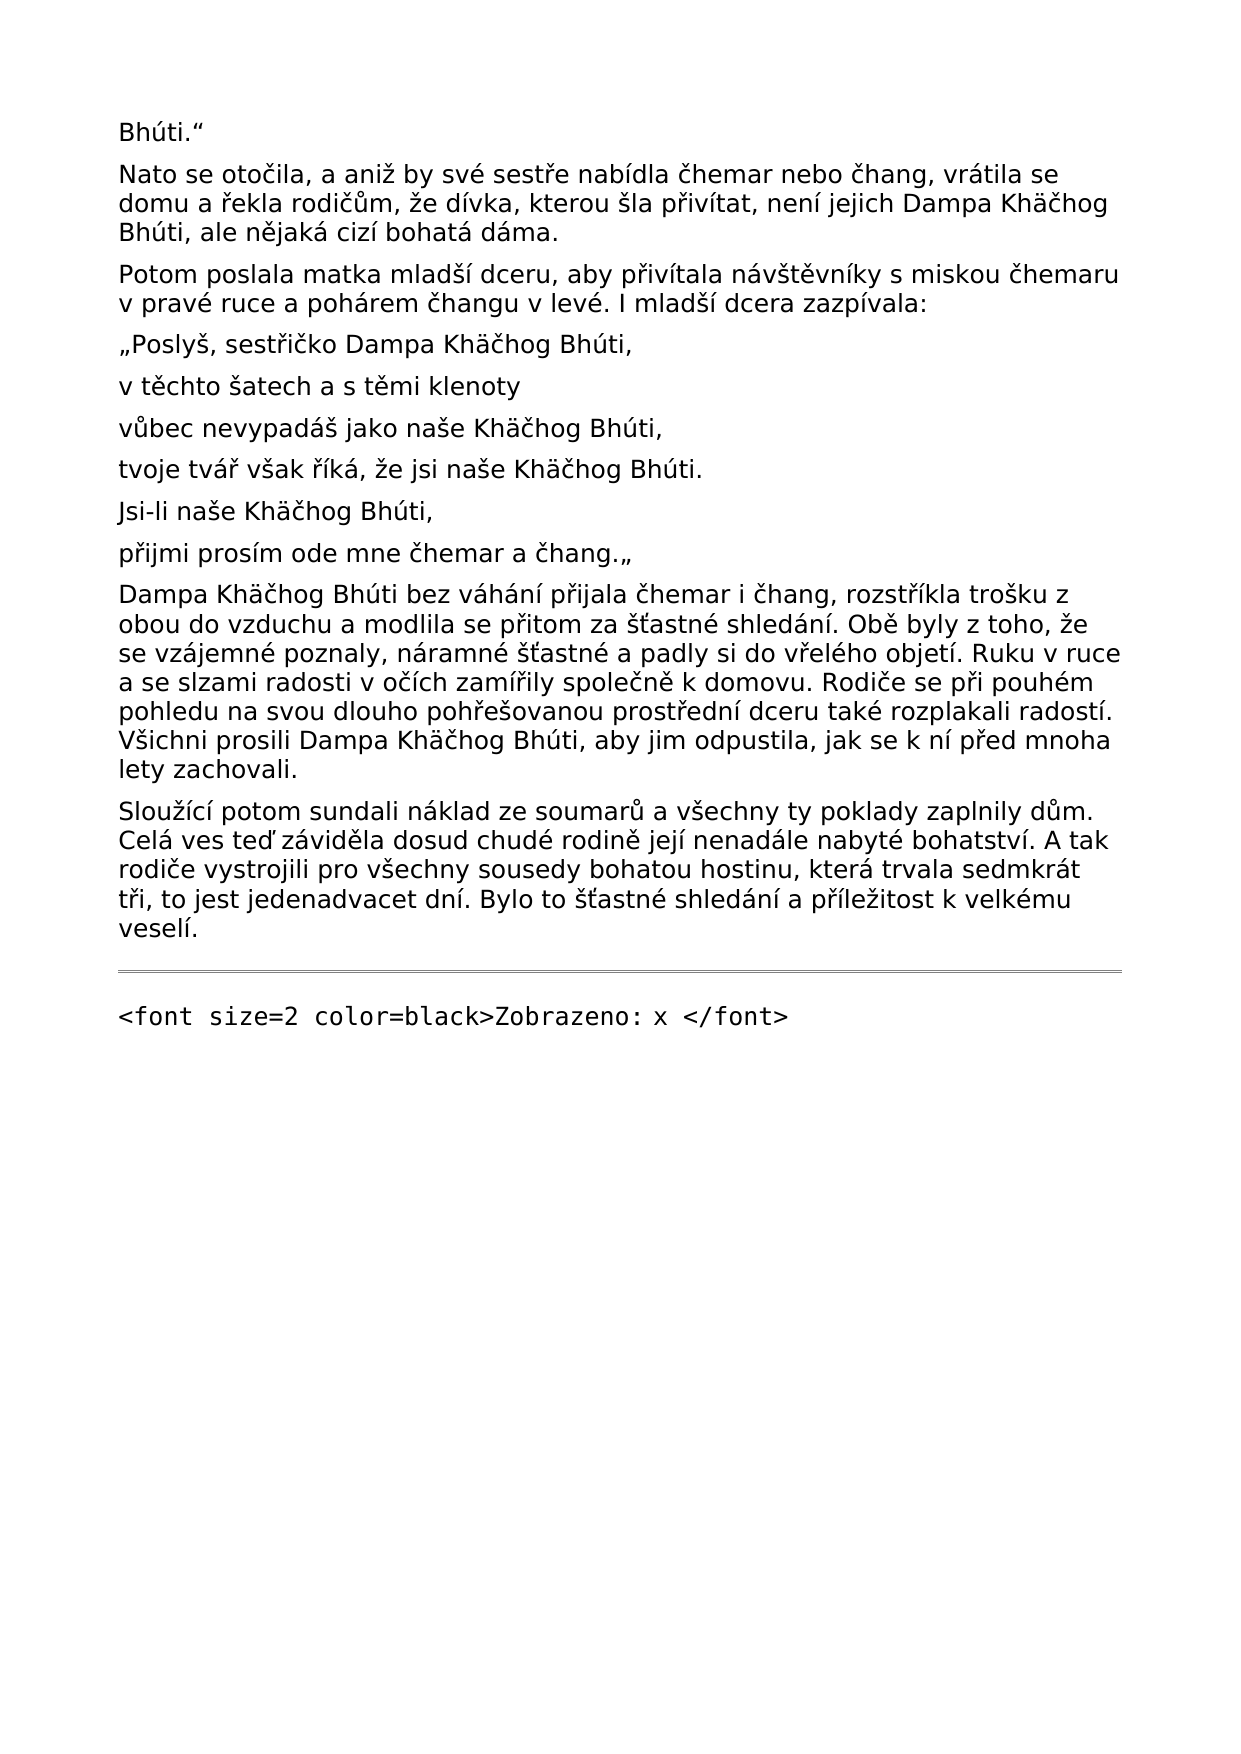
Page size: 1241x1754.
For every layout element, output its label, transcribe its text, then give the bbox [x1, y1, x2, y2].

text Potom poslala matka mladší dceru, aby přivítala návštěvníky s miskou čhemaru v pravé ruce a pohárem čhangu v levé. I mladší dcera zazpívala: [118, 260, 1122, 318]
text Dampa Khäčhog Bhúti bez váhání přijala čhemar i čhang, rozstříkla trošku z obou do vzduchu a modlila se přitom za šťastné shledání. Obě byly z toho, že se vzájemné poznaly, náramné šťastné a padly si do vřelého objetí. Ruku v ruce a se slzami radosti v očích zamířily společně k domovu. Rodiče se při pouhém pohledu na svou dlouho pohřešovanou prostřední dceru také rozplakali radostí. Všichni prosili Dampa Khäčhog Bhúti, aby jim odpustila, jak se k ní před mnoha lety zachovali. [118, 581, 1122, 785]
text Nato se otočila, a aniž by své sestře nabídla čhemar nebo čhang, vrátila se domu a řekla rodičům, že dívka, kterou šla přivítat, není jejich Dampa Khäčhog Bhúti, ale nějaká cizí bohatá dáma. [118, 160, 1122, 247]
text Bhúti.“ [118, 118, 1122, 147]
text tvoje tvář však říká, že jsi naše Khäčhog Bhúti. [118, 456, 1122, 485]
text Jsi-li naše Khäčhog Bhúti, [118, 497, 1122, 526]
text Sloužící potom sundali náklad ze soumarů a všechny ty poklady zaplnily dům. Celá ves teď záviděla dosud chudé rodině její nenadále nabyté bohatství. A tak rodiče vystrojili pro všechny sousedy bohatou hostinu, která trvala sedmkrát tři, to jest jedenadvacet dní. Bylo to šťastné shledání a příležitost k velkému veselí.﻿ [118, 797, 1122, 943]
text <font size=2 color=black>Zobrazeno: x </font> [118, 1002, 1122, 1031]
text v těchto šatech a s těmi klenoty [118, 372, 1122, 401]
text „Poslyš, sestřičko Dampa Khäčhog Bhúti, [118, 331, 1122, 360]
text vůbec nevypadáš jako naše Khäčhog Bhúti, [118, 414, 1122, 443]
text přijmi prosím ode mne čhemar a čhang.„ [118, 539, 1122, 568]
